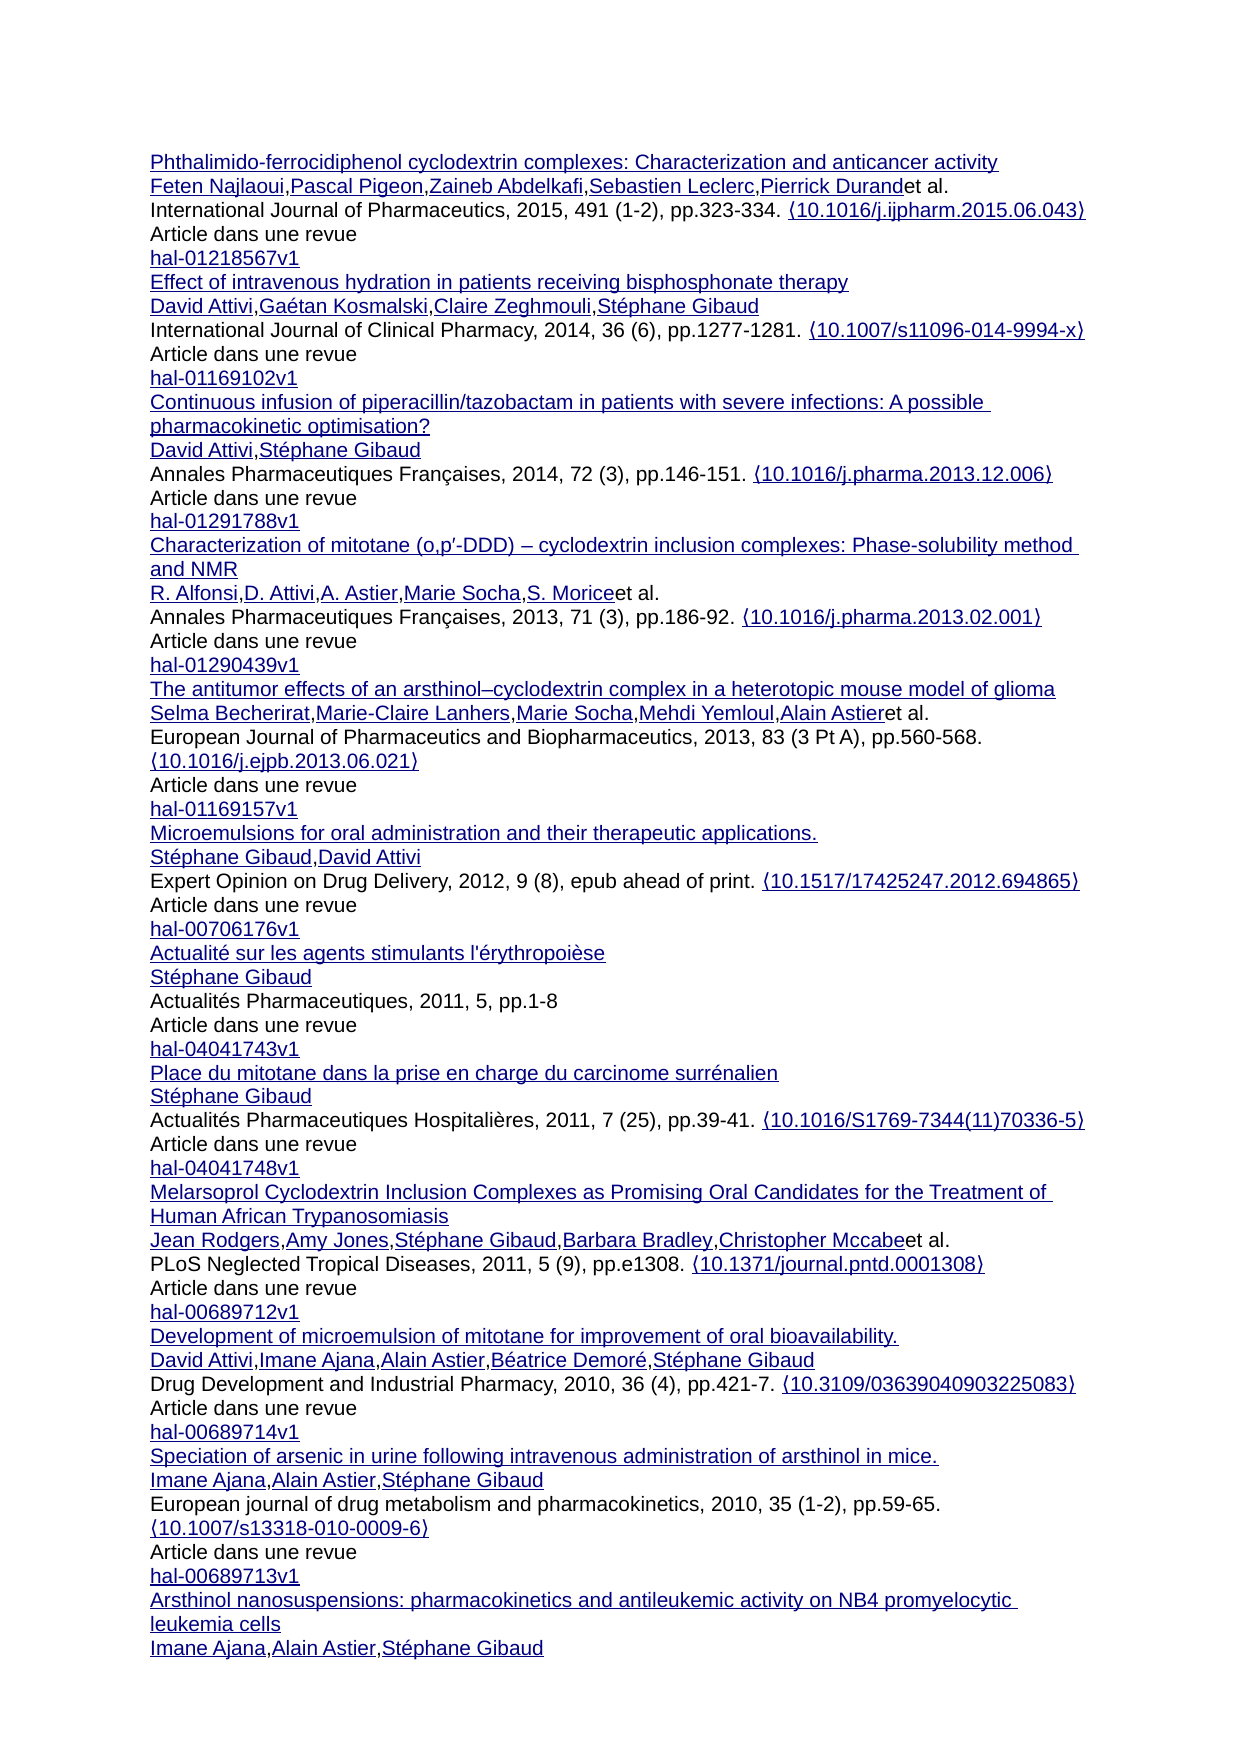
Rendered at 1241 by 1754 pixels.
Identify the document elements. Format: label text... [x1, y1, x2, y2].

table_cell Microemulsions for oral administration and their therapeutic applications. Stéphane Gibaud,David Attivi Expert Opinion on Drug Delivery, 2012, 9 (8), epub ahead of print. ⟨10.1517/17425247.2012.694865⟩ Article dans une revue hal-00706176v1 [150, 821, 1090, 941]
table_cell Melarsoprol Cyclodextrin Inclusion Complexes as Promising Oral Candidates for the Treatment of Human African Trypanosomiasis Jean Rodgers,Amy Jones,Stéphane Gibaud,Barbara Bradley,Christopher Mccabeet al. PLoS Neglected Tropical Diseases, 2011, 5 (9), pp.e1308. ⟨10.1371/journal.pntd.0001308⟩ Article dans une revue hal-00689712v1 [150, 1180, 1090, 1324]
table_cell Actualité sur les agents stimulants l'érythropoièse Stéphane Gibaud Actualités Pharmaceutiques, 2011, 5, pp.1-8 Article dans une revue hal-04041743v1 [150, 941, 1090, 1060]
table_cell Place du mitotane dans la prise en charge du carcinome surrénalien Stéphane Gibaud Actualités Pharmaceutiques Hospitalières, 2011, 7 (25), pp.39-41. ⟨10.1016/S1769-7344(11)70336-5⟩ Article dans une revue hal-04041748v1 [150, 1060, 1090, 1180]
table_cell Speciation of arsenic in urine following intravenous administration of arsthinol in mice. Imane Ajana,Alain Astier,Stéphane Gibaud European journal of drug metabolism and pharmacokinetics, 2010, 35 (1-2), pp.59-65. ⟨10.1007/s13318-010-0009-6⟩ Article dans une revue hal-00689713v1 [150, 1444, 1090, 1587]
table_cell Continuous infusion of piperacillin/tazobactam in patients with severe infections: A possible pharmacokinetic optimisation? David Attivi,Stéphane Gibaud Annales Pharmaceutiques Françaises, 2014, 72 (3), pp.146-151. ⟨10.1016/j.pharma.2013.12.006⟩ Article dans une revue hal-01291788v1 [150, 390, 1090, 533]
table_cell Development of microemulsion of mitotane for improvement of oral bioavailability. David Attivi,Imane Ajana,Alain Astier,Béatrice Demoré,Stéphane Gibaud Drug Development and Industrial Pharmacy, 2010, 36 (4), pp.421-7. ⟨10.3109/03639040903225083⟩ Article dans une revue hal-00689714v1 [150, 1324, 1090, 1444]
table_cell Characterization of mitotane (o,p′-DDD) – cyclodextrin inclusion complexes: Phase-solubility method and NMR R. Alfonsi,D. Attivi,A. Astier,Marie Socha,S. Moriceet al. Annales Pharmaceutiques Françaises, 2013, 71 (3), pp.186-92. ⟨10.1016/j.pharma.2013.02.001⟩ Article dans une revue hal-01290439v1 [150, 533, 1090, 677]
table_cell Arsthinol nanosuspensions: pharmacokinetics and antileukemic activity on NB4 promyelocytic leukemia cells Imane Ajana,Alain Astier,Stéphane Gibaud [150, 1588, 1090, 1659]
table_cell The antitumor effects of an arsthinol–cyclodextrin complex in a heterotopic mouse model of glioma Selma Becherirat,Marie-Claire Lanhers,Marie Socha,Mehdi Yemloul,Alain Astieret al. European Journal of Pharmaceutics and Biopharmaceutics, 2013, 83 (3 Pt A), pp.560-568. ⟨10.1016/j.ejpb.2013.06.021⟩ Article dans une revue hal-01169157v1 [150, 677, 1090, 821]
table_cell Phthalimido-ferrocidiphenol cyclodextrin complexes: Characterization and anticancer activity Feten Najlaoui,Pascal Pigeon,Zaineb Abdelkafi,Sebastien Leclerc,Pierrick Durandet al. International Journal of Pharmaceutics, 2015, 491 (1-2), pp.323-334. ⟨10.1016/j.ijpharm.2015.06.043⟩ Article dans une revue hal-01218567v1 [150, 150, 1090, 270]
table_cell Effect of intravenous hydration in patients receiving bisphosphonate therapy David Attivi,Gaétan Kosmalski,Claire Zeghmouli,Stéphane Gibaud International Journal of Clinical Pharmacy, 2014, 36 (6), pp.1277-1281. ⟨10.1007/s11096-014-9994-x⟩ Article dans une revue hal-01169102v1 [150, 270, 1090, 389]
